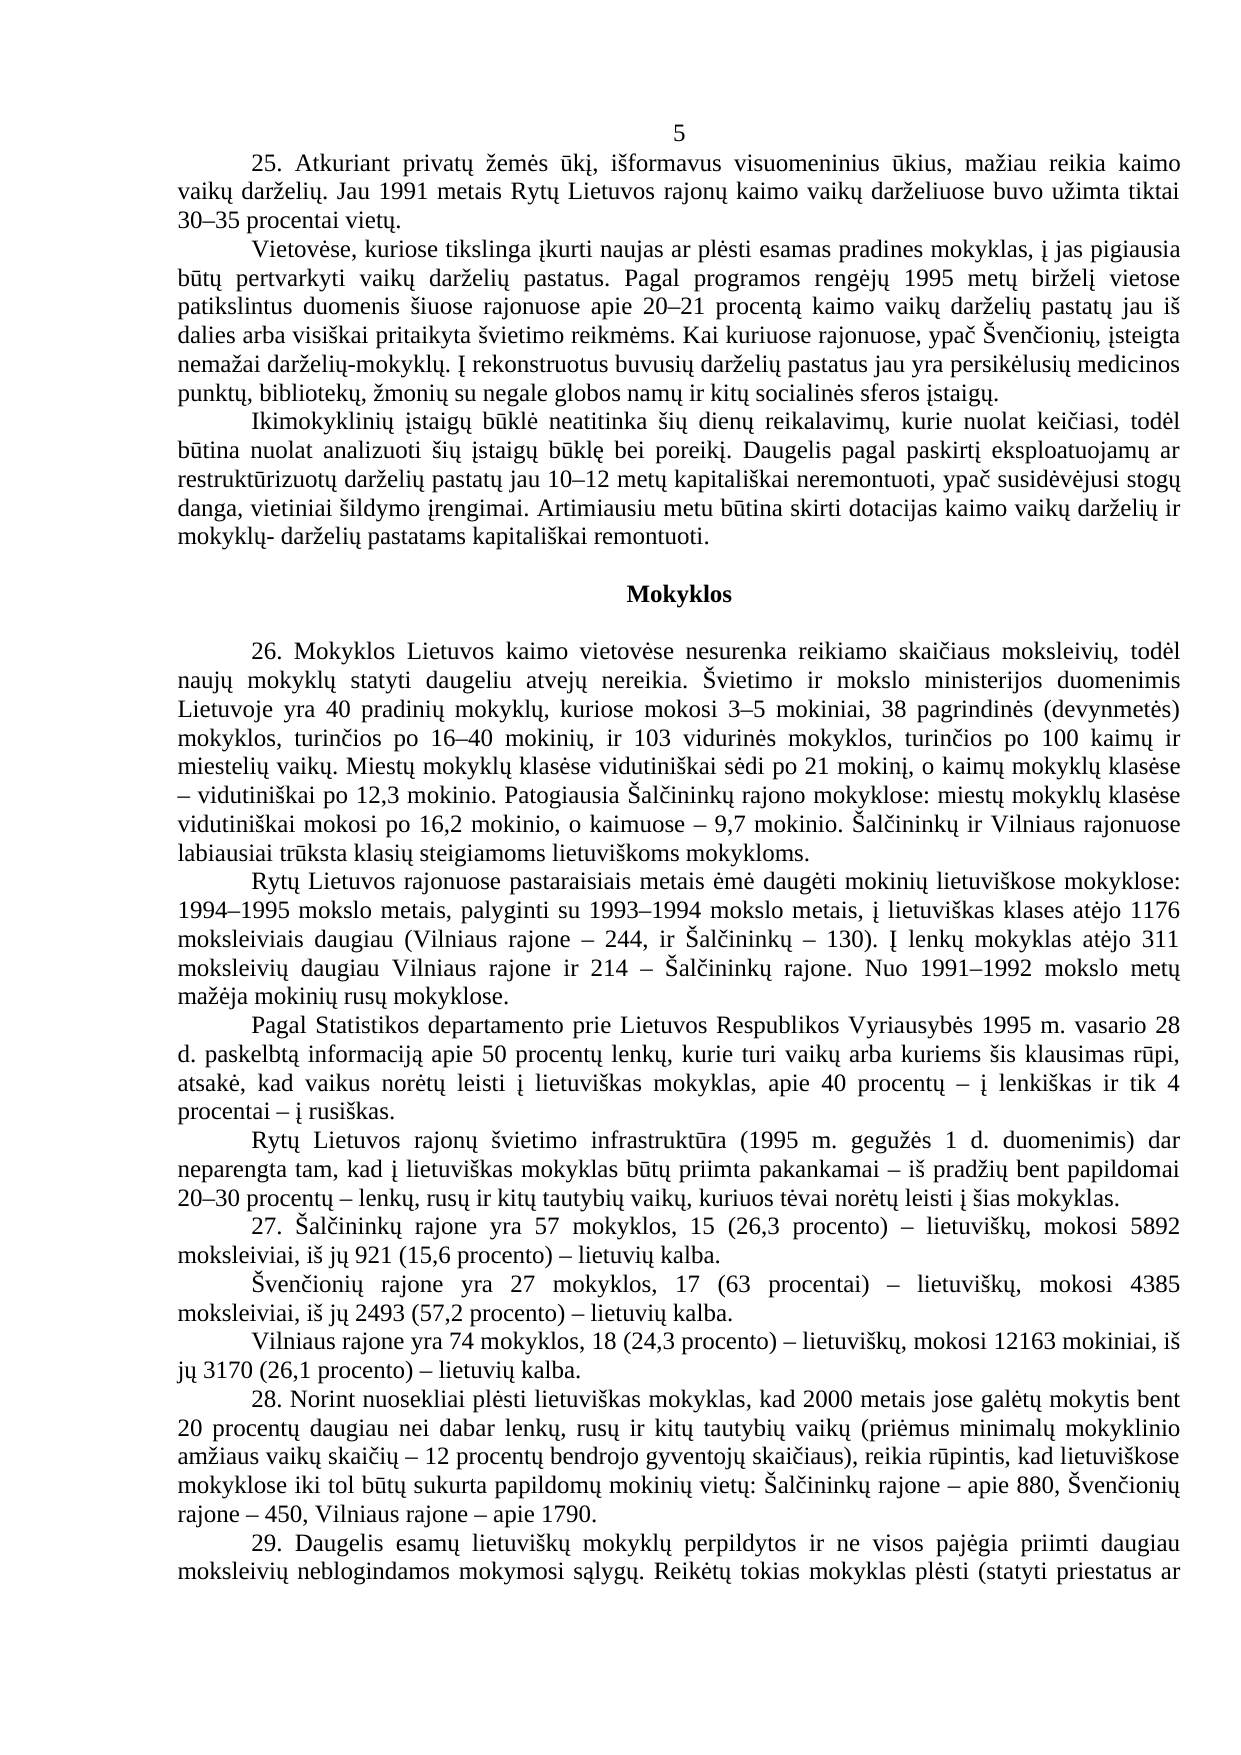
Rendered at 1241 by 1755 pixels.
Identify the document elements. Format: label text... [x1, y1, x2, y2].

text Ikimokyklinių įstaigų būklė neatitinka šių dienų reikalavimų, kurie nuolat keičiasi, todėl būtina nuolat analizuoti šių įstaigų būklę bei poreikį. Daugelis pagal paskirtį eksploatuojamų ar restruktūrizuotų darželių pastatų jau 10–12 metų kapitališkai neremontuoti, ypač susidėvėjusi stogų danga, vietiniai šildymo įrengimai. Artimiausiu metu būtina skirti dotacijas kaimo vaikų darželių ir mokyklų- darželių pastatams kapitališkai remontuoti. [177, 406, 1181, 550]
text Rytų Lietuvos rajonuose pastaraisiais metais ėmė daugėti mokinių lietuviškose mokyklose: 1994–1995 mokslo metais, palyginti su 1993–1994 mokslo metais, į lietuviškas klases atėjo 1176 moksleiviais daugiau (Vilniaus rajone – 244, ir Šalčininkų – 130). Į lenkų mokyklas atėjo 311 moksleivių daugiau Vilniaus rajone ir 214 – Šalčininkų rajone. Nuo 1991–1992 mokslo metų mažėja mokinių rusų mokyklose. [177, 866, 1181, 1010]
text 29. Daugelis esamų lietuviškų mokyklų perpildytos ir ne visos pajėgia priimti daugiau moksleivių neblogindamos mokymosi sąlygų. Reikėtų tokias mokyklas plėsti (statyti priestatus ar [177, 1528, 1181, 1585]
text Švenčionių rajone yra 27 mokyklos, 17 (63 procentai) – lietuviškų, mokosi 4385 moksleiviai, iš jų 2493 (57,2 procento) – lietuvių kalba. [177, 1269, 1181, 1326]
text Mokyklos [177, 579, 1181, 608]
text 26. Mokyklos Lietuvos kaimo vietovėse nesurenka reikiamo skaičiaus moksleivių, todėl naujų mokyklų statyti daugeliu atvejų nereikia. Švietimo ir mokslo ministerijos duomenimis Lietuvoje yra 40 pradinių mokyklų, kuriose mokosi 3–5 mokiniai, 38 pagrindinės (devynmetės) mokyklos, turinčios po 16–40 mokinių, ir 103 vidurinės mokyklos, turinčios po 100 kaimų ir miestelių vaikų. Miestų mokyklų klasėse vidutiniškai sėdi po 21 mokinį, o kaimų mokyklų klasėse – vidutiniškai po 12,3 mokinio. Patogiausia Šalčininkų rajono mokyklose: miestų mokyklų klasėse vidutiniškai mokosi po 16,2 mokinio, o kaimuose – 9,7 mokinio. Šalčininkų ir Vilniaus rajonuose labiausiai trūksta klasių steigiamoms lietuviškoms mokykloms. [177, 636, 1181, 866]
text Vietovėse, kuriose tikslinga įkurti naujas ar plėsti esamas pradines mokyklas, į jas pigiausia būtų pertvarkyti vaikų darželių pastatus. Pagal programos rengėjų 1995 metų birželį vietose patikslintus duomenis šiuose rajonuose apie 20–21 procentą kaimo vaikų darželių pastatų jau iš dalies arba visiškai pritaikyta švietimo reikmėms. Kai kuriuose rajonuose, ypač Švenčionių, įsteigta nemažai darželių-mokyklų. Į rekonstruotus buvusių darželių pastatus jau yra persikėlusių medicinos punktų, bibliotekų, žmonių su negale globos namų ir kitų socialinės sferos įstaigų. [177, 234, 1181, 406]
text 28. Norint nuosekliai plėsti lietuviškas mokyklas, kad 2000 metais jose galėtų mokytis bent 20 procentų daugiau nei dabar lenkų, rusų ir kitų tautybių vaikų (priėmus minimalų mokyklinio amžiaus vaikų skaičių – 12 procentų bendrojo gyventojų skaičiaus), reikia rūpintis, kad lietuviškose mokyklose iki tol būtų sukurta papildomų mokinių vietų: Šalčininkų rajone – apie 880, Švenčionių rajone – 450, Vilniaus rajone – apie 1790. [177, 1384, 1181, 1528]
text Rytų Lietuvos rajonų švietimo infrastruktūra (1995 m. gegužės 1 d. duomenimis) dar neparengta tam, kad į lietuviškas mokyklas būtų priimta pakankamai – iš pradžių bent papildomai 20–30 procentų – lenkų, rusų ir kitų tautybių vaikų, kuriuos tėvai norėtų leisti į šias mokyklas. [177, 1125, 1181, 1211]
text 25. Atkuriant privatų žemės ūkį, išformavus visuomeninius ūkius, mažiau reikia kaimo vaikų darželių. Jau 1991 metais Rytų Lietuvos rajonų kaimo vaikų darželiuose buvo užimta tiktai 30–35 procentai vietų. [177, 148, 1181, 234]
text Vilniaus rajone yra 74 mokyklos, 18 (24,3 procento) – lietuviškų, mokosi 12163 mokiniai, iš jų 3170 (26,1 procento) – lietuvių kalba. [177, 1326, 1181, 1384]
text 27. Šalčininkų rajone yra 57 mokyklos, 15 (26,3 procento) – lietuviškų, mokosi 5892 moksleiviai, iš jų 921 (15,6 procento) – lietuvių kalba. [177, 1211, 1181, 1269]
text Pagal Statistikos departamento prie Lietuvos Respublikos Vyriausybės 1995 m. vasario 28 d. paskelbtą informaciją apie 50 procentų lenkų, kurie turi vaikų arba kuriems šis klausimas rūpi, atsakė, kad vaikus norėtų leisti į lietuviškas mokyklas, apie 40 procentų – į lenkiškas ir tik 4 procentai – į rusiškas. [177, 1010, 1181, 1125]
